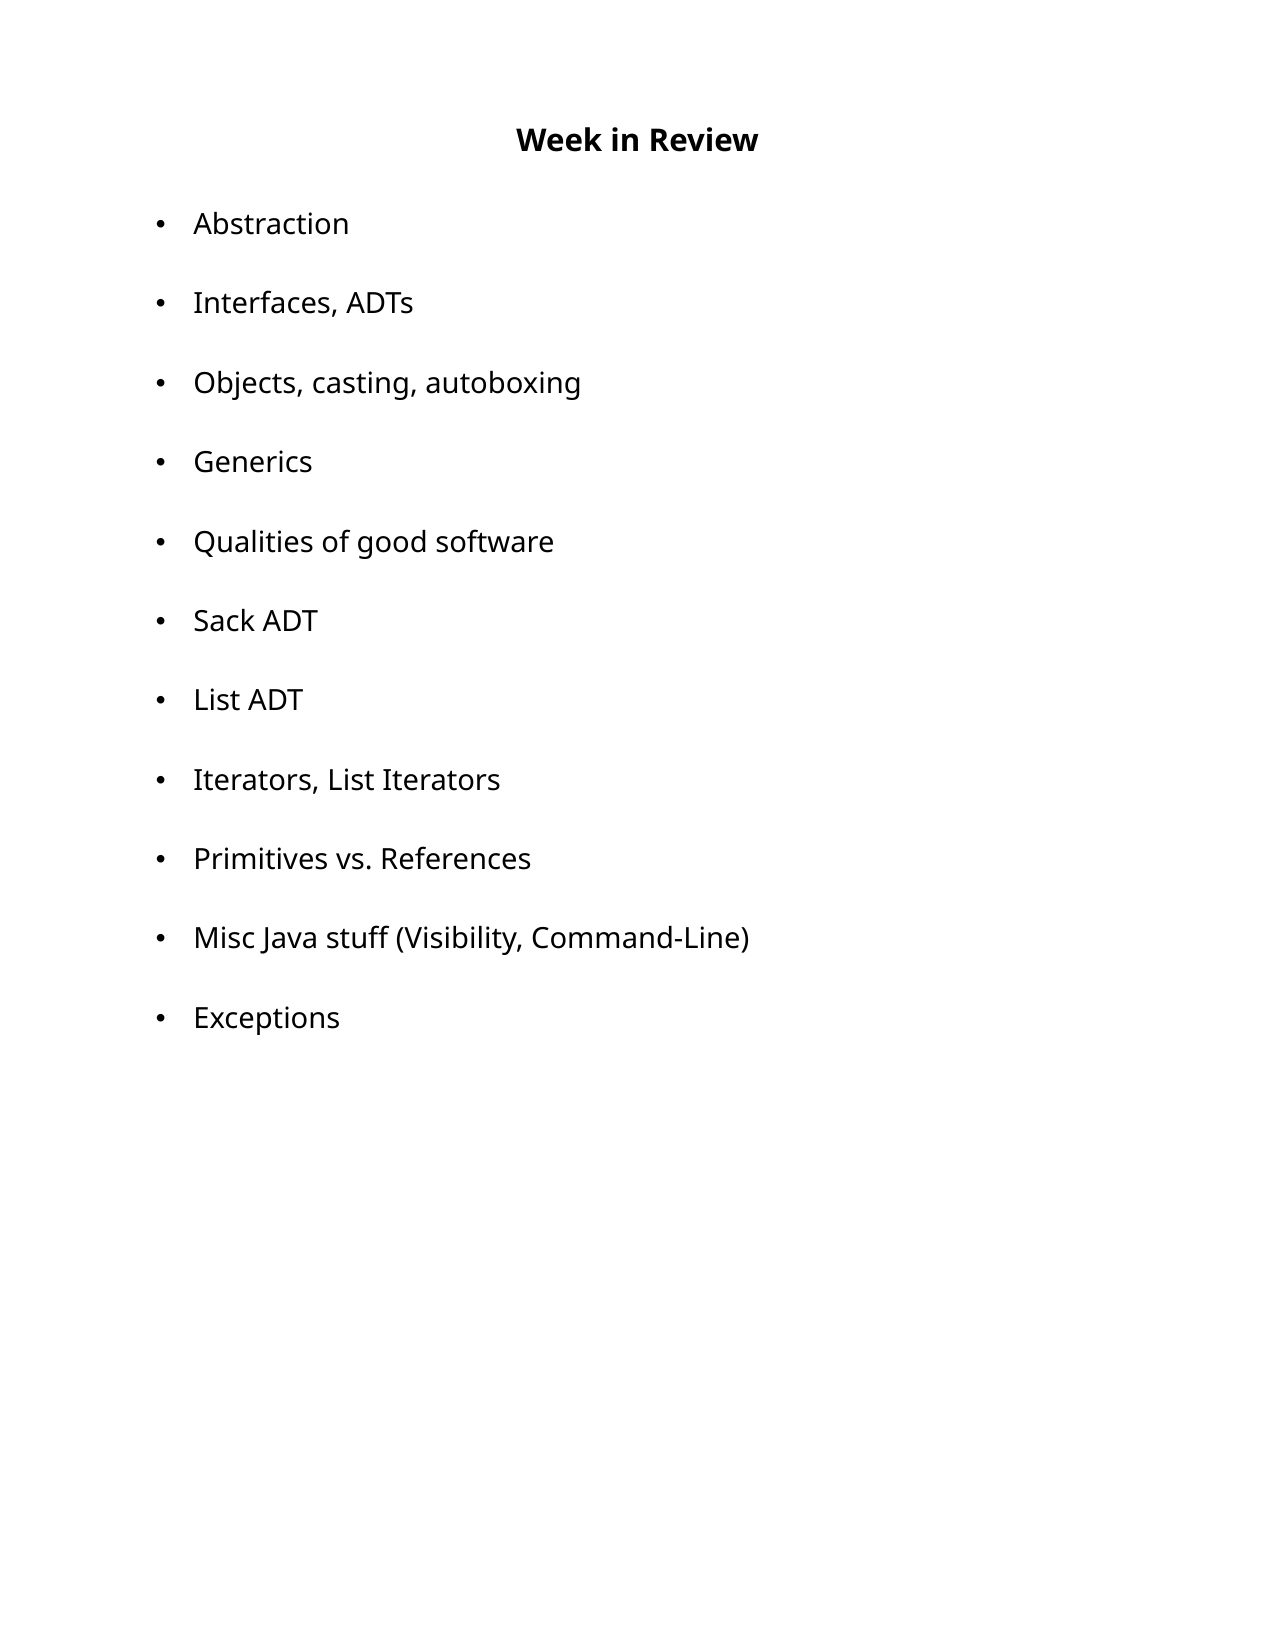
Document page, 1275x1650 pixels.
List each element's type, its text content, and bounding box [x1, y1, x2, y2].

list Misc Java stuff (Visibility, Command-Line) [156, 918, 1157, 997]
list Qualities of good software [156, 521, 1157, 600]
list Primitives vs. References [156, 838, 1157, 918]
list Sack ADT [156, 600, 1157, 679]
list Iterators, List Iterators [156, 759, 1157, 838]
list Exceptions [156, 997, 1157, 1037]
list Generics [156, 441, 1157, 521]
list List ADT [156, 679, 1157, 759]
subtitle Week in Review [118, 118, 1157, 161]
list Interfaces, ADTs [156, 283, 1157, 362]
list Objects, casting, autoboxing [156, 362, 1157, 441]
list Abstraction [156, 203, 1157, 283]
